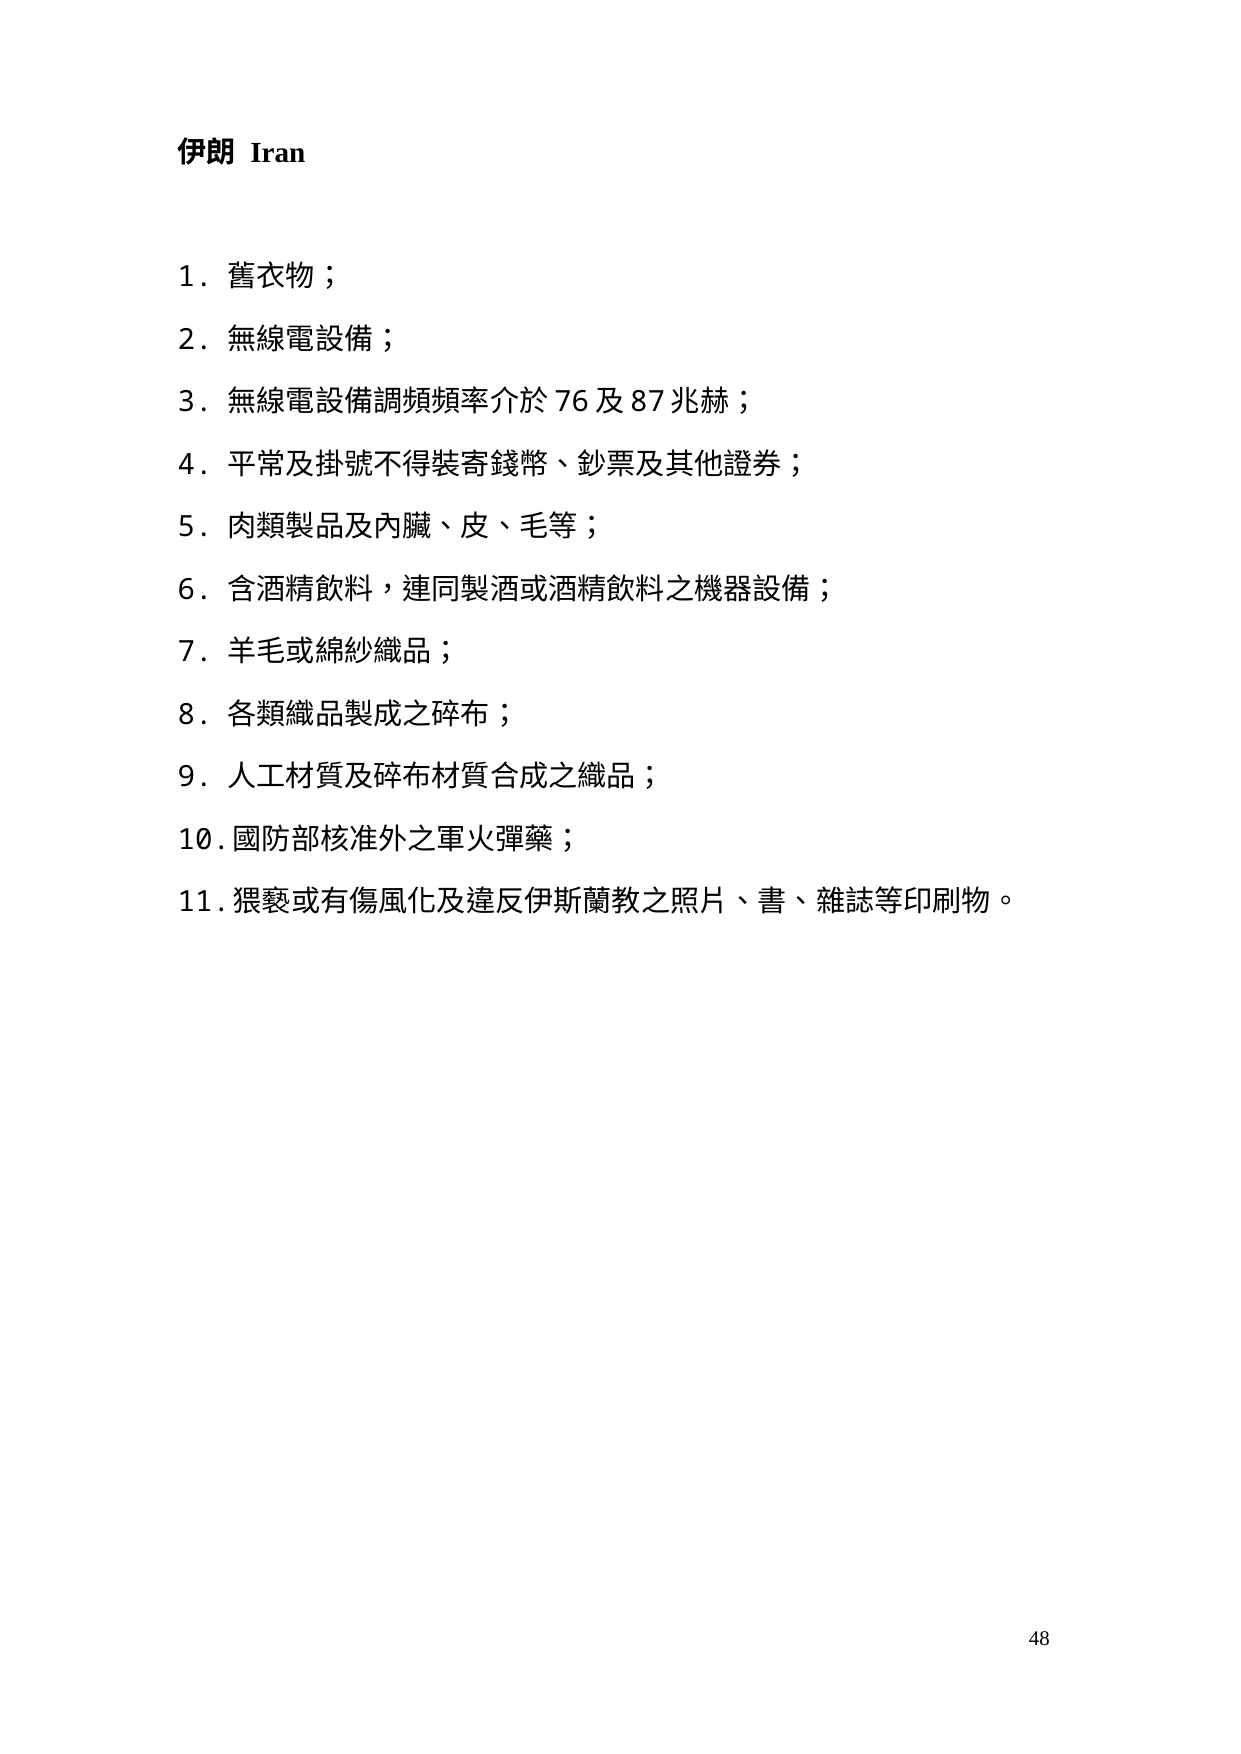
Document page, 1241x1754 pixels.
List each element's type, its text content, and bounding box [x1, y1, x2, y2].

list 含酒精飲料，連同製酒或酒精飲料之機器設備； [177, 545, 1063, 608]
list 肉類製品及內臟、皮、毛等； [177, 483, 1063, 545]
list 各類織品製成之碎布； [177, 670, 1063, 733]
list 羊毛或綿紗織品； [177, 608, 1063, 670]
list 人工材質及碎布材質合成之織品； [177, 733, 1063, 795]
list 猥褻或有傷風化及違反伊斯蘭教之照片、書、雜誌等印刷物。 [177, 858, 1063, 920]
list 平常及掛號不得裝寄錢幣、鈔票及其他證券； [177, 420, 1063, 483]
list 無線電設備調頻頻率介於76及87兆赫； [177, 358, 1063, 420]
text 伊朗 Iran [177, 108, 1063, 170]
list 舊衣物； [177, 233, 1063, 295]
list 無線電設備； [177, 295, 1063, 358]
list 國防部核准外之軍火彈藥； [177, 795, 1063, 858]
